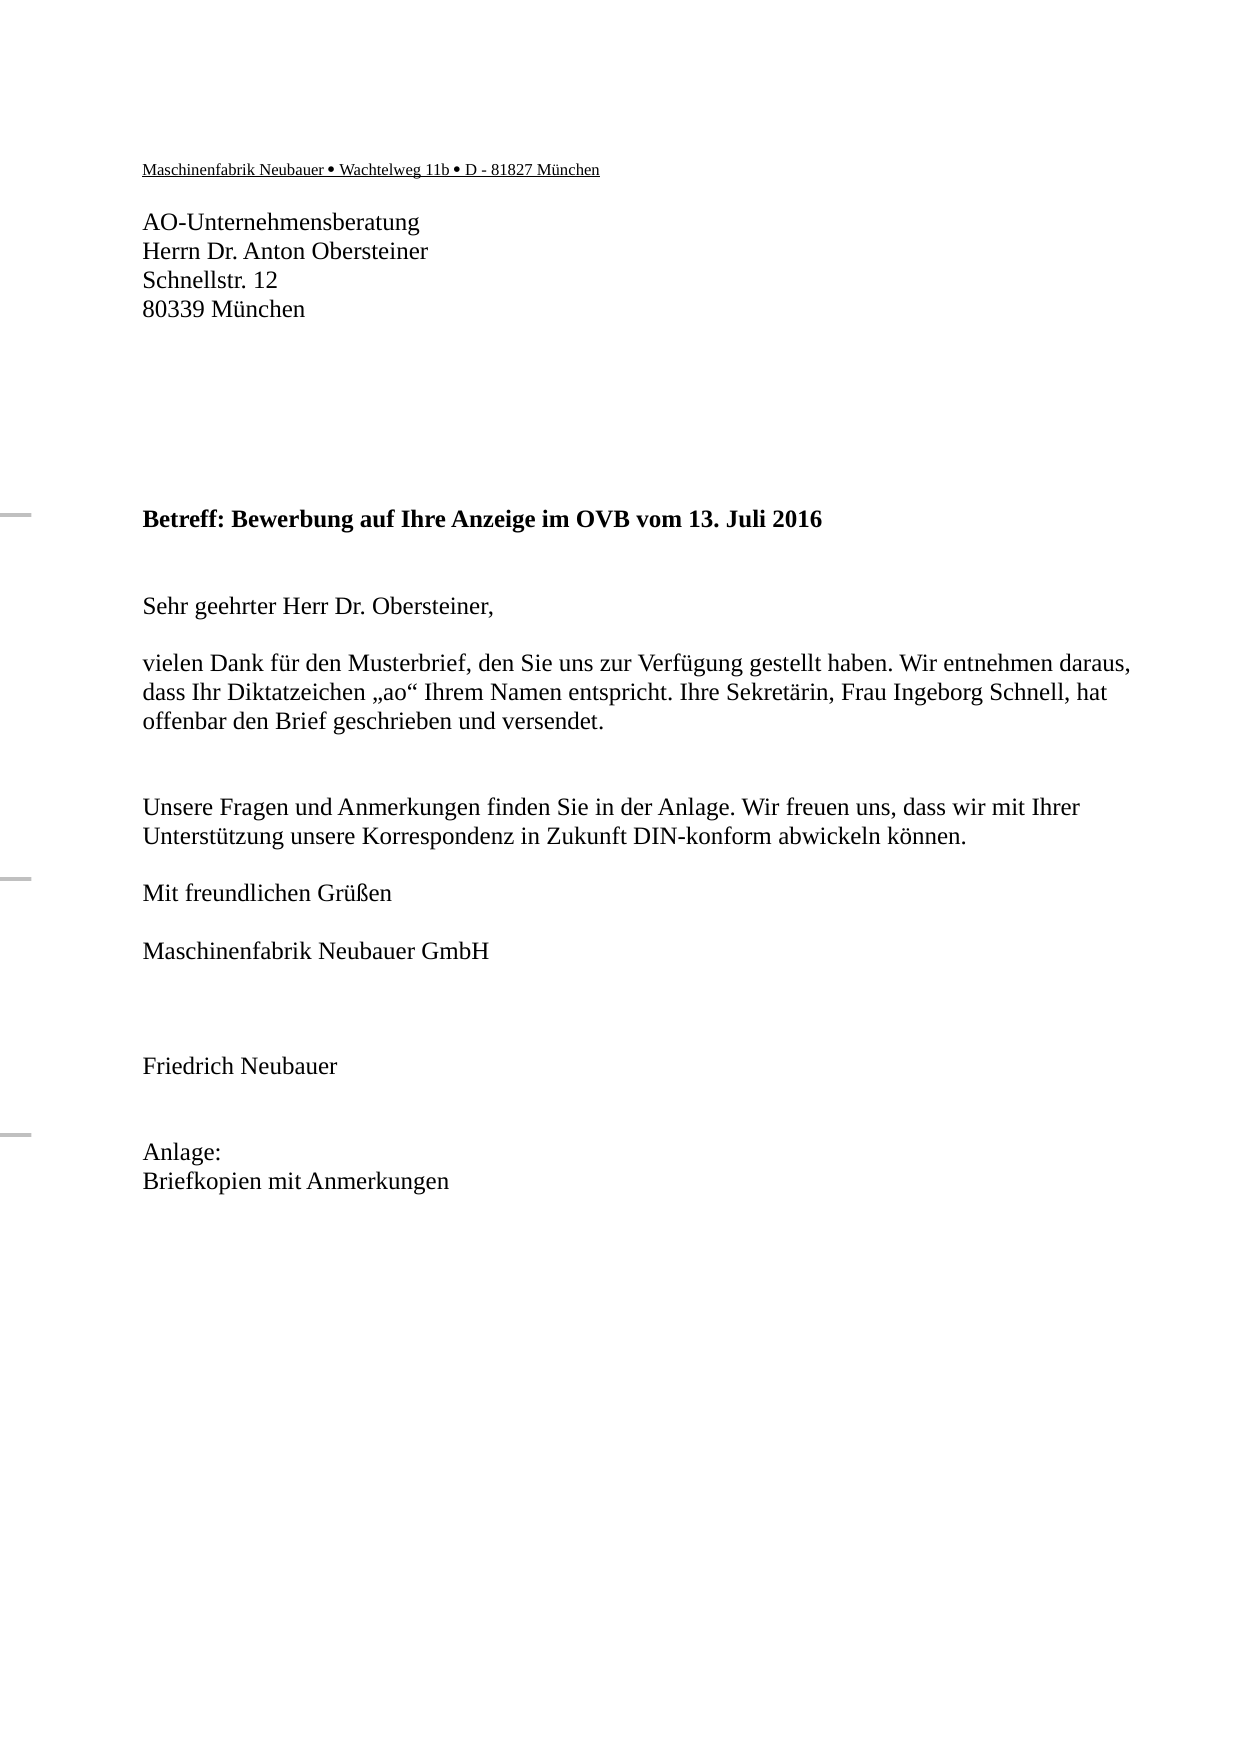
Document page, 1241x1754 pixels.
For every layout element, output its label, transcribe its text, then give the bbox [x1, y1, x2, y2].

text Unsere Fragen und Anmerkungen finden Sie in der Anlage. Wir freuen uns, dass wir mit Ihrer Unterstützung unsere Korrespondenz in Zukunft DIN-konform abwickeln können. [142, 792, 1169, 849]
picture [0, 513, 32, 517]
picture [0, 877, 32, 881]
text Briefkopien mit Anmerkungen [142, 1166, 1169, 1194]
text Maschinenfabrik Neubauer GmbH [142, 936, 1169, 964]
text Anlage: [142, 1137, 1169, 1166]
text Sehr geehrter Herr Dr. Obersteiner, [142, 591, 1169, 619]
picture [0, 1133, 32, 1137]
text Friedrich Neubauer [142, 1051, 1169, 1079]
text vielen Dank für den Musterbrief, den Sie uns zur Verfügung gestellt haben. Wir entnehmen daraus, dass Ihr Diktatzeichen „ao“ Ihrem Namen entspricht. Ihre Sekretärin, Frau Ingeborg Schnell, hat offenbar den Brief geschrieben und versendet. [142, 648, 1169, 734]
text Mit freundlichen Grüßen [142, 878, 1169, 907]
text Betreff: Bewerbung auf Ihre Anzeige im OVB vom 13. Juli 2016 [142, 504, 1169, 533]
